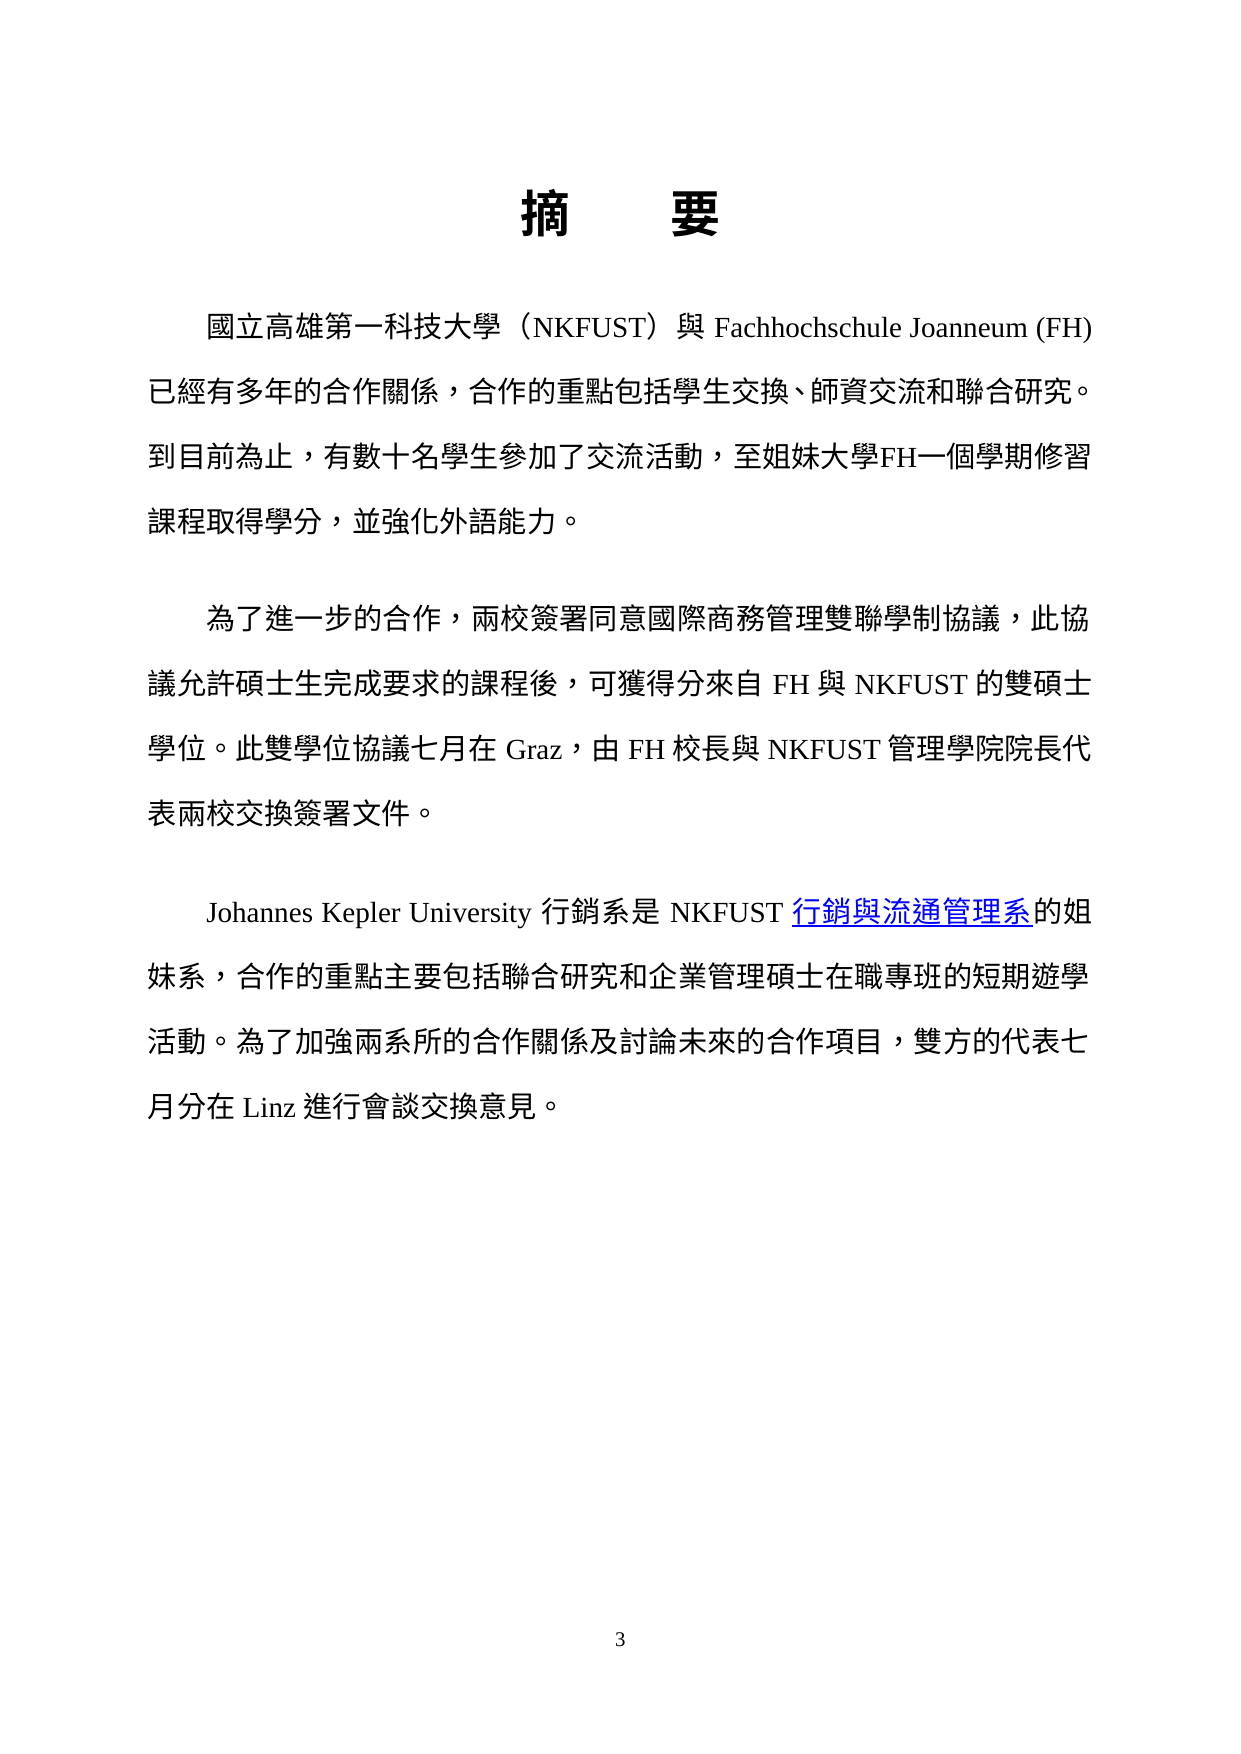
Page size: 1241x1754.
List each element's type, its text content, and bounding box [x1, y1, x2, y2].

text 為了進一步的合作，兩校簽署同意國際商務管理雙聯學制協議，此協議允許碩士生完成要求的課程後，可獲得分來自 FH 與 NKFUST 的雙碩士學位。此雙學位協議七月在 Graz，由 FH 校長與 NKFUST 管理學院院長代表兩校交換簽署文件。 [148, 584, 1092, 844]
text 摘 要 [148, 162, 1092, 259]
text 國立高雄第一科技大學（NKFUST）與 Fachhochschule Joanneum (FH) 已經有多年的合作關係，合作的重點包括學生交換、師資交流和聯合研究。到目前為止，有數十名學生參加了交流活動，至姐妹大學FH一個學期修習課程取得學分，並強化外語能力。 [148, 292, 1092, 552]
text Johannes Kepler University 行銷系是 NKFUST 行銷與流通管理系的姐妹系，合作的重點主要包括聯合研究和企業管理碩士在職專班的短期遊學活動。為了加強兩系所的合作關係及討論未來的合作項目，雙方的代表七月分在 Linz 進行會談交換意見。 [148, 877, 1092, 1137]
